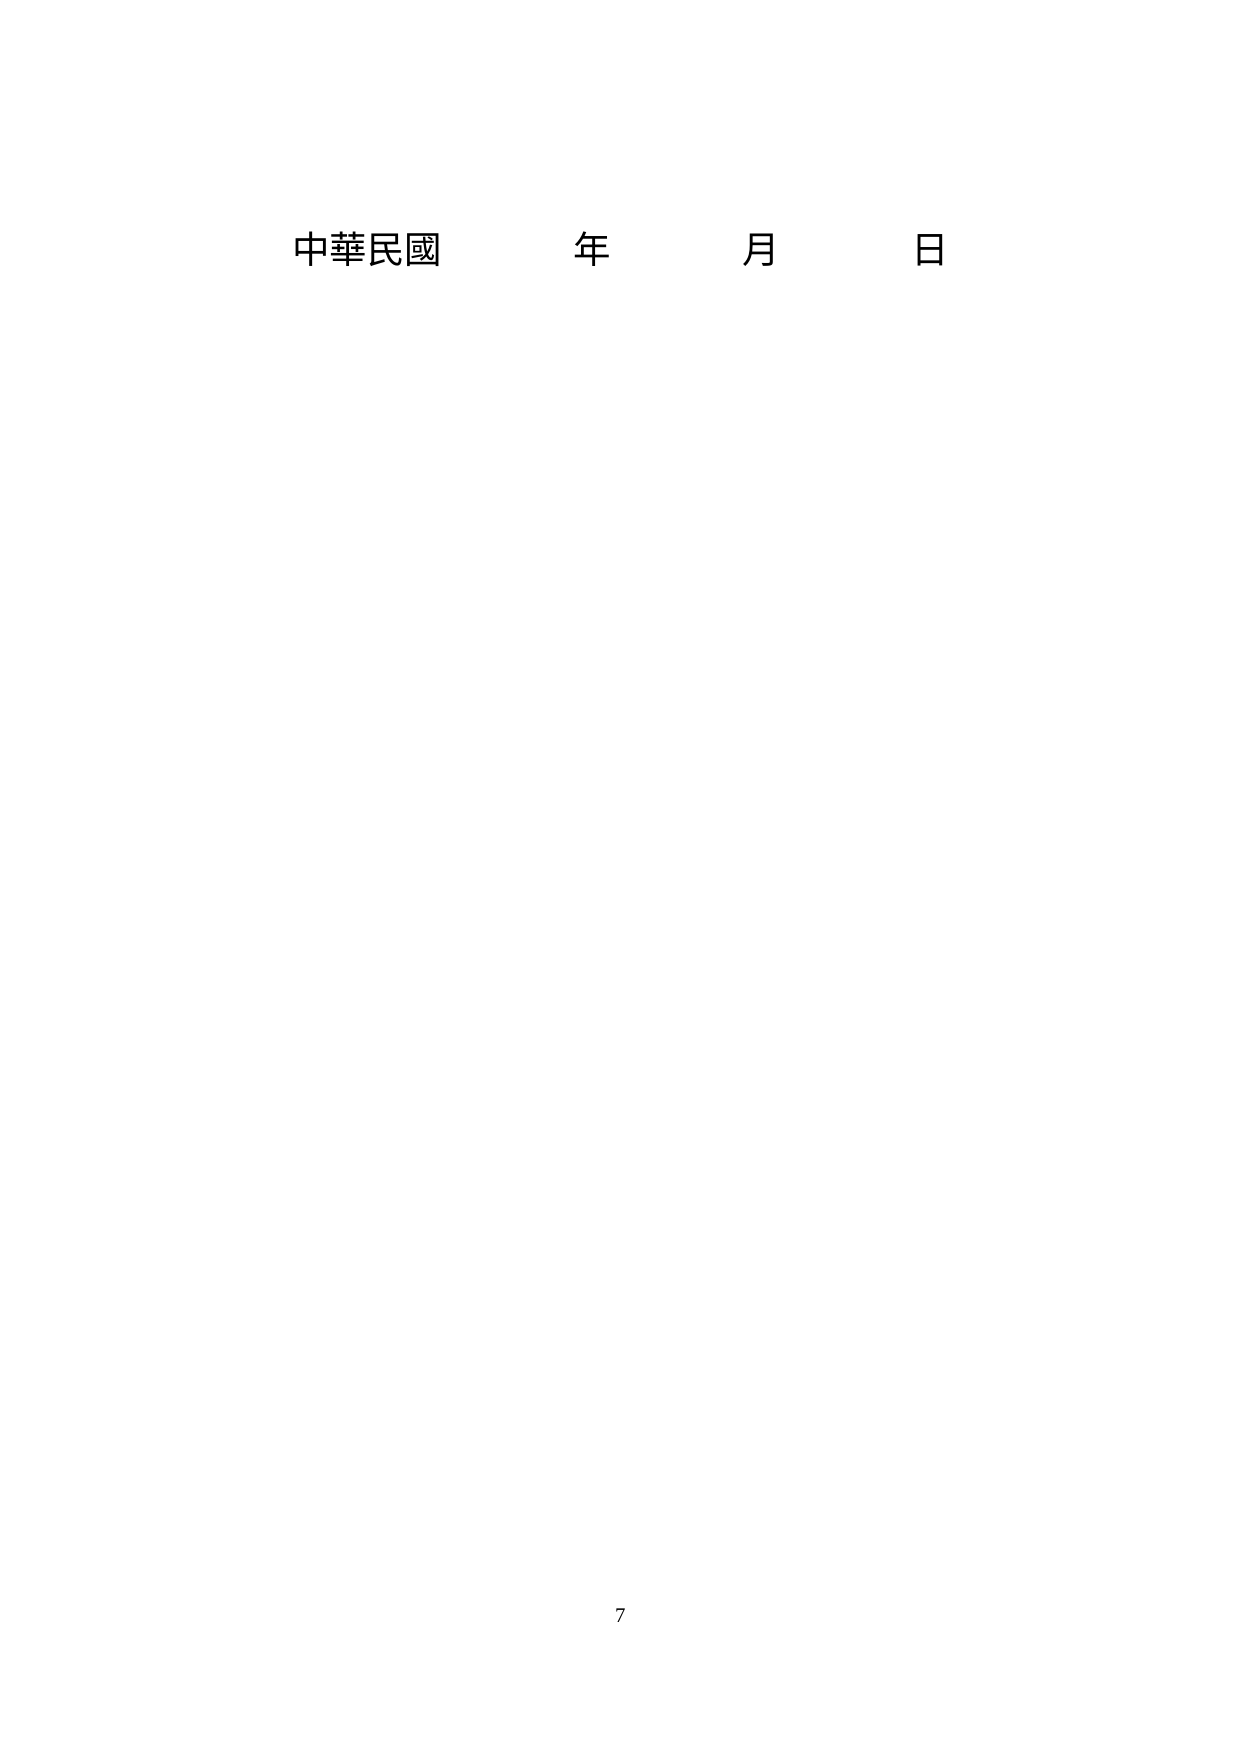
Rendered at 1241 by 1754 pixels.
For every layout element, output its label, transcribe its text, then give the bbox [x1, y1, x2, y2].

text 中華民國 年 月 日 [103, 205, 1137, 268]
